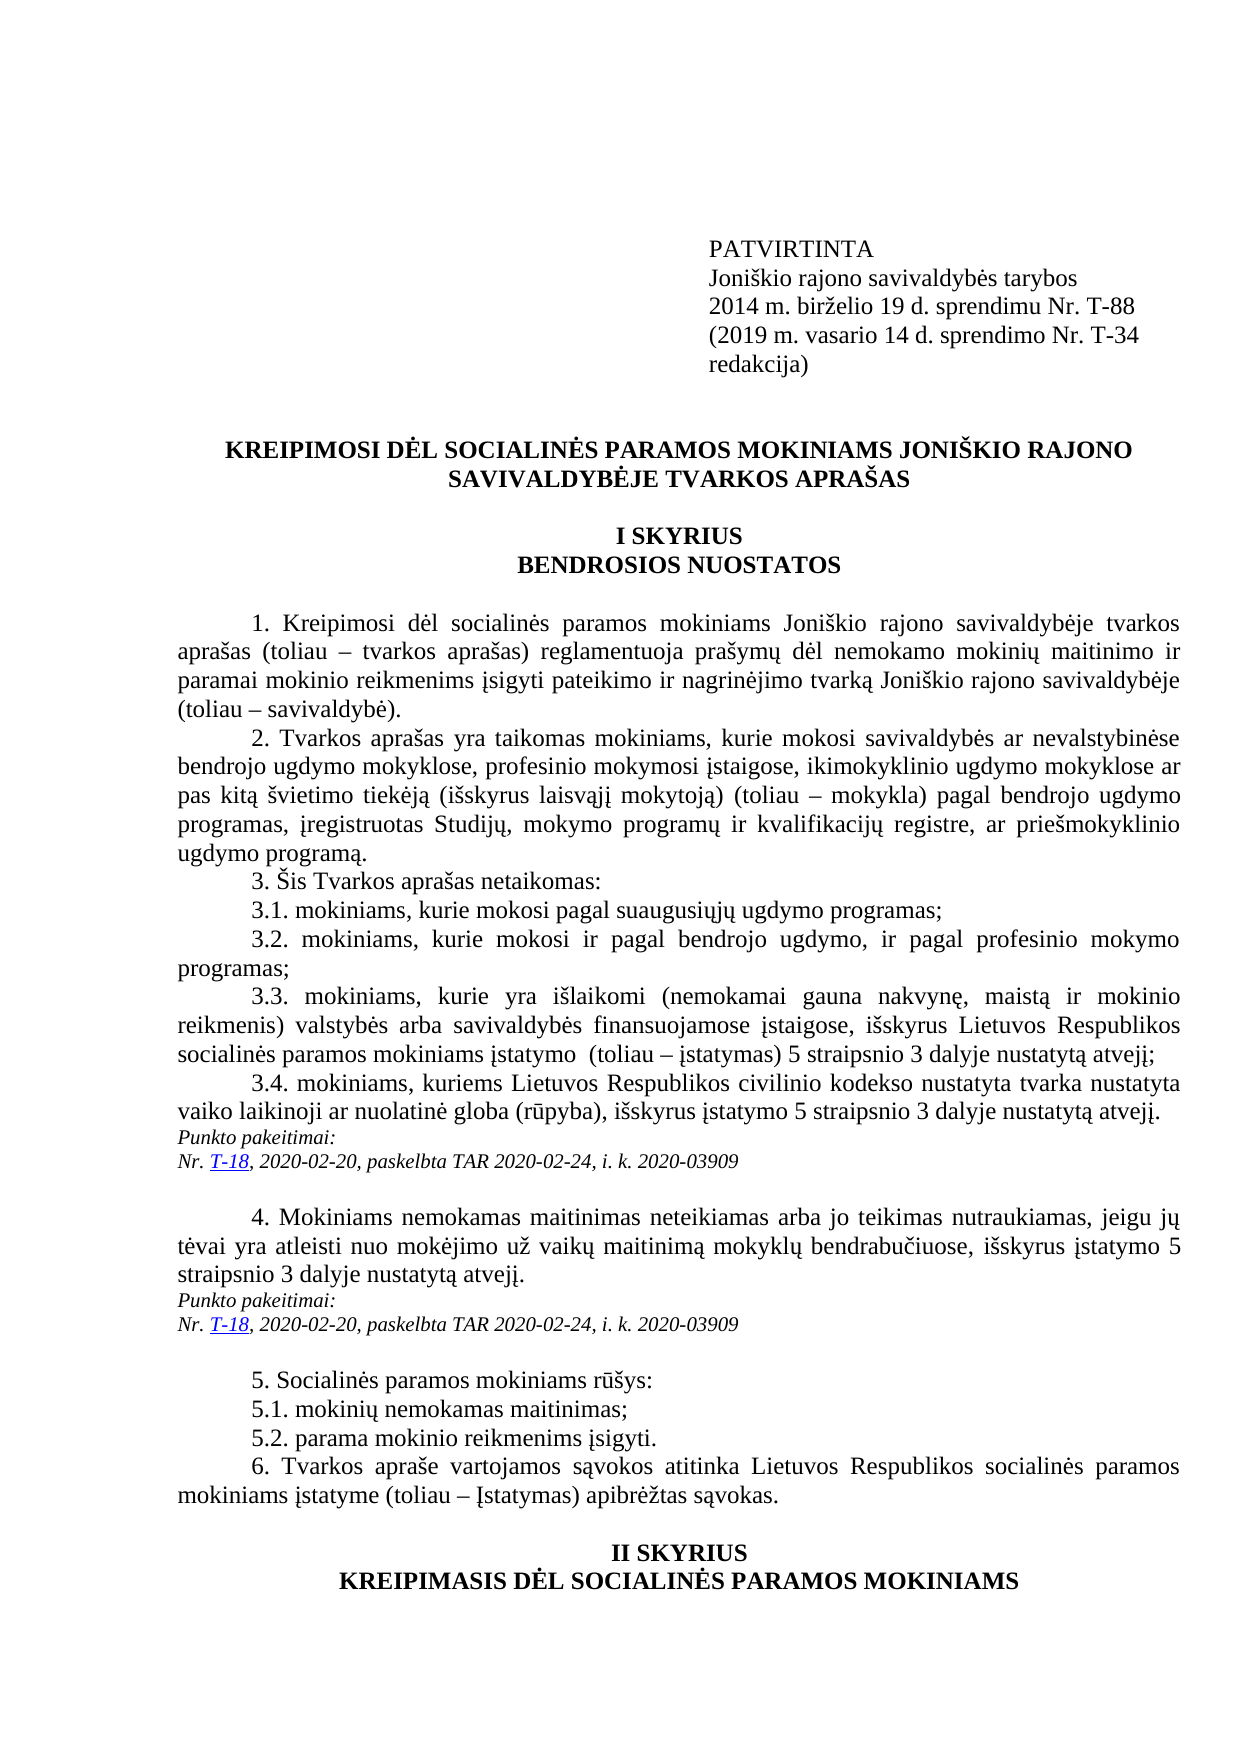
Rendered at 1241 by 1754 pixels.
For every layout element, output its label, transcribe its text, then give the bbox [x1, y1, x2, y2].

text 2014 m. birželio 19 d. sprendimu Nr. T-88 [177, 291, 1181, 320]
text Joniškio rajono savivaldybės tarybos [177, 263, 1181, 291]
text 3. Šis Tvarkos aprašas netaikomas: [177, 866, 1181, 895]
text KREIPIMOSI DĖL SOCIALINĖS PARAMOS MOKINIAMS JONIŠKIO RAJONO SAVIVALDYBĖJE TVARKOS APRAŠAS [177, 435, 1181, 493]
text KREIPIMASIS DĖL SOCIALINĖS PARAMOS MOKINIAMS [177, 1566, 1181, 1595]
text Punkto pakeitimai: [177, 1288, 1181, 1312]
text 5.2. parama mokinio reikmenims įsigyti. [177, 1423, 1181, 1451]
text II SKYRIUS [177, 1538, 1181, 1566]
text 3.1. mokiniams, kurie mokosi pagal suaugusiųjų ugdymo programas; [177, 895, 1181, 924]
text I SKYRIUS [177, 521, 1181, 550]
text 2. Tvarkos aprašas yra taikomas mokiniams, kurie mokosi savivaldybės ar nevalstybinėse bendrojo ugdymo mokyklose, profesinio mokymosi įstaigose, ikimokyklinio ugdymo mokyklose ar pas kitą švietimo tiekėją (išskyrus laisvąjį mokytoją) (toliau – mokykla) pagal bendrojo ugdymo programas, įregistruotas Studijų, mokymo programų ir kvalifikacijų registre, ar priešmokyklinio ugdymo programą. [177, 723, 1181, 866]
text 5.1. mokinių nemokamas maitinimas; [177, 1394, 1181, 1423]
text 3.3. mokiniams, kurie yra išlaikomi (nemokamai gauna nakvynę, maistą ir mokinio reikmenis) valstybės arba savivaldybės finansuojamose įstaigose, išskyrus Lietuvos Respublikos socialinės paramos mokiniams įstatymo (toliau – įstatymas) 5 straipsnio 3 dalyje nustatytą atvejį; [177, 981, 1181, 1068]
text (2019 m. vasario 14 d. sprendimo Nr. T-34 [177, 320, 1181, 349]
text PATVIRTINTA [177, 234, 1181, 263]
text Nr. T-18, 2020-02-20, paskelbta TAR 2020-02-24, i. k. 2020-03909 [177, 1312, 1181, 1336]
text 3.2. mokiniams, kurie mokosi ir pagal bendrojo ugdymo, ir pagal profesinio mokymo programas; [177, 924, 1181, 981]
text Punkto pakeitimai: [177, 1125, 1181, 1149]
text 4. Mokiniams nemokamas maitinimas neteikiamas arba jo teikimas nutraukiamas, jeigu jų tėvai yra atleisti nuo mokėjimo už vaikų maitinimą mokyklų bendrabučiuose, išskyrus įstatymo 5 straipsnio 3 dalyje nustatytą atvejį. [177, 1202, 1181, 1288]
text 1. Kreipimosi dėl socialinės paramos mokiniams Joniškio rajono savivaldybėje tvarkos aprašas (toliau – tvarkos aprašas) reglamentuoja prašymų dėl nemokamo mokinių maitinimo ir paramai mokinio reikmenims įsigyti pateikimo ir nagrinėjimo tvarką Joniškio rajono savivaldybėje (toliau – savivaldybė). [177, 608, 1181, 723]
text 6. Tvarkos apraše vartojamos sąvokos atitinka Lietuvos Respublikos socialinės paramos mokiniams įstatyme (toliau – Įstatymas) apibrėžtas sąvokas. [177, 1451, 1181, 1509]
text 3.4. mokiniams, kuriems Lietuvos Respublikos civilinio kodekso nustatyta tvarka nustatyta vaiko laikinoji ar nuolatinė globa (rūpyba), išskyrus įstatymo 5 straipsnio 3 dalyje nustatytą atvejį. [177, 1068, 1181, 1125]
text BENDROSIOS NUOSTATOS [177, 550, 1181, 579]
text redakcija) [177, 349, 1181, 378]
text 5. Socialinės paramos mokiniams rūšys: [177, 1365, 1181, 1394]
text Nr. T-18, 2020-02-20, paskelbta TAR 2020-02-24, i. k. 2020-03909 [177, 1149, 1181, 1173]
